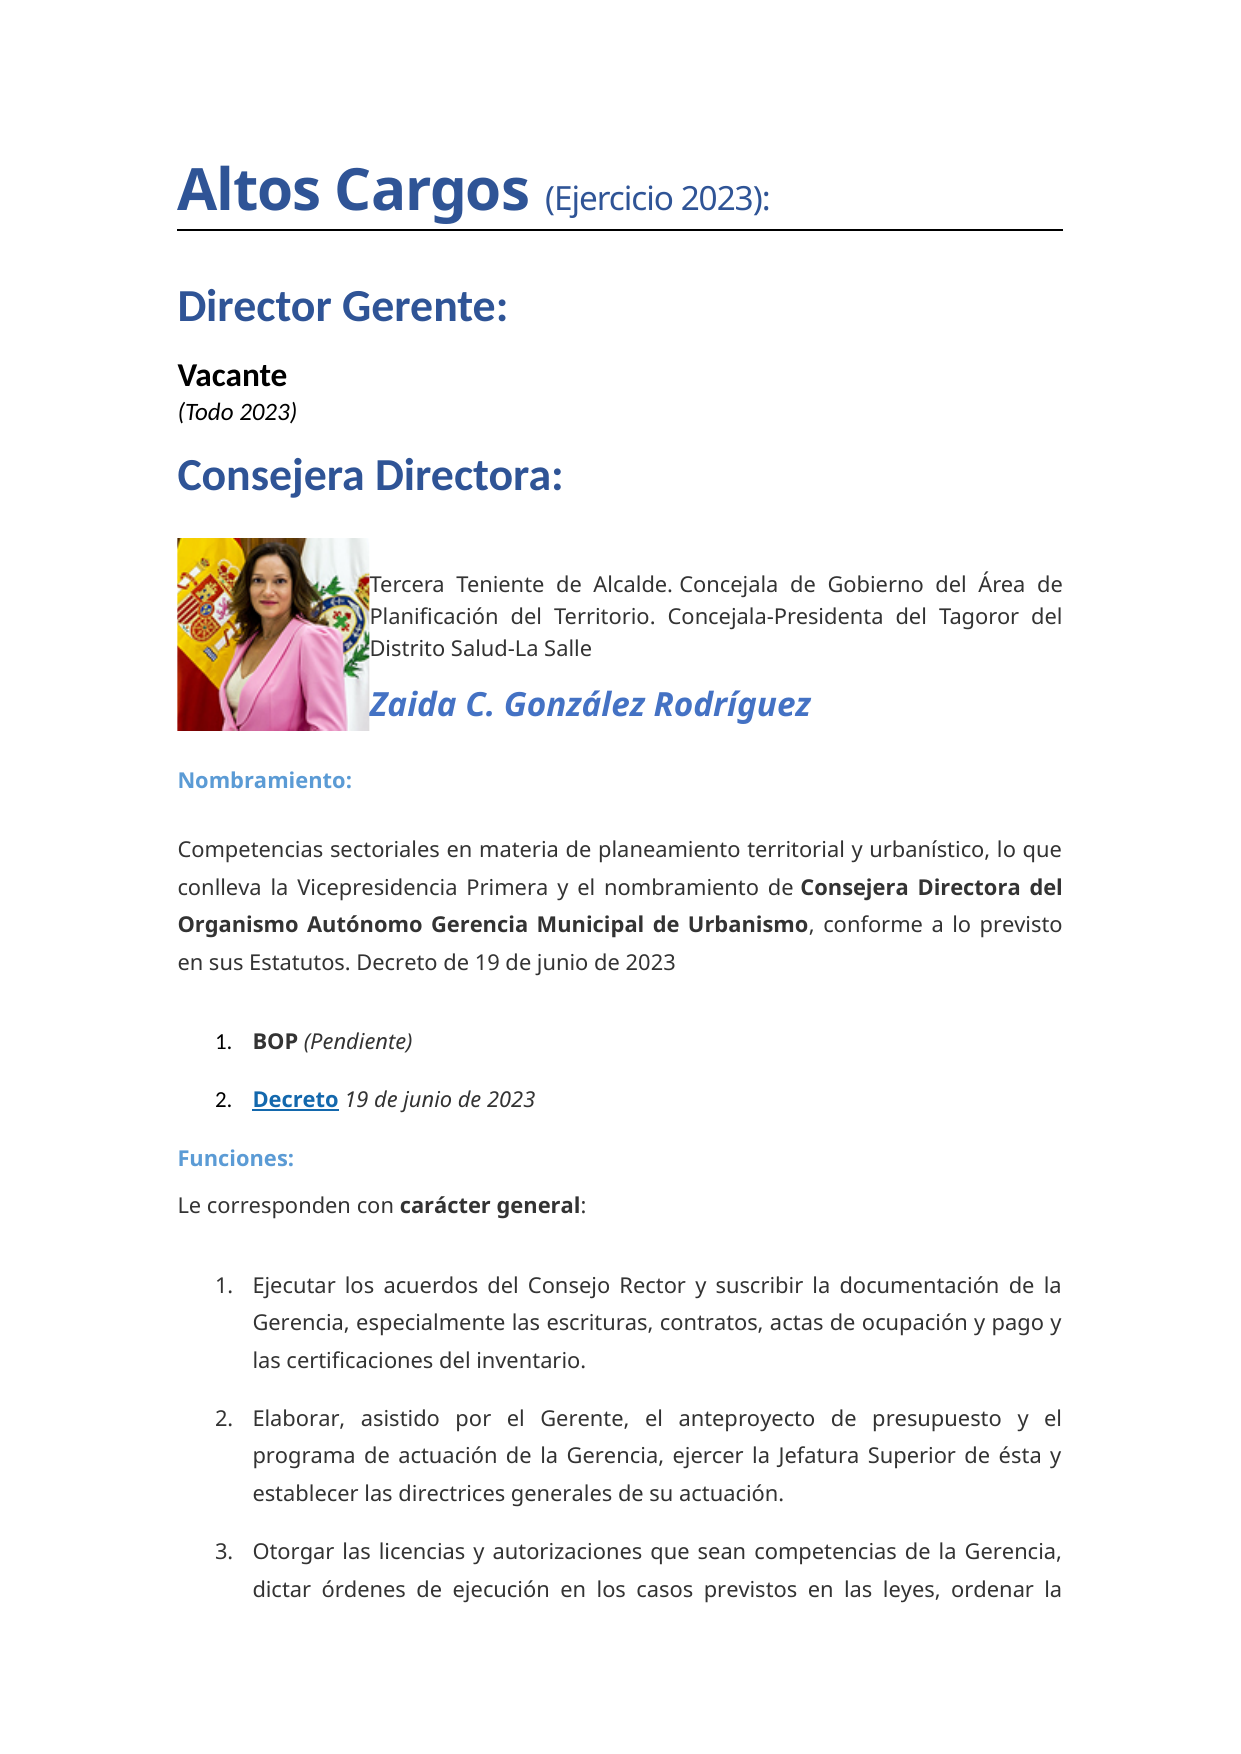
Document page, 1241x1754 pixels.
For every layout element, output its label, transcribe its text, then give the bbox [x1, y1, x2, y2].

list Decreto 19 de junio de 2023 [215, 1077, 1063, 1114]
text Competencias sectoriales en materia de planeamiento territorial y urbanístico, lo que conlleva la Vicepresidencia Primera y el nombramiento de Consejera Directora del Organismo Autónomo Gerencia Municipal de Urbanismo, conforme a lo previsto en sus Estatutos. Decreto de 19 de junio de 2023 [177, 827, 1063, 977]
text Le corresponden con carácter general: [177, 1183, 1063, 1220]
text Vacante (Todo 2023) [177, 354, 1063, 427]
text Nombramiento: [177, 758, 1063, 795]
list Ejecutar los acuerdos del Consejo Rector y suscribir la documentación de la Gerencia, especialmente las escrituras, contratos, actas de ocupación y pago y las certificaciones del inventario. [215, 1262, 1063, 1374]
text Altos Cargos (Ejercicio 2023): [177, 148, 1063, 229]
list Otorgar las licencias y autorizaciones que sean competencias de la Gerencia, dictar órdenes de ejecución en los casos previstos en las leyes, ordenar la [215, 1529, 1063, 1604]
text Consejera Directora: [177, 446, 1063, 502]
text Funciones: [177, 1135, 1063, 1172]
list Elaborar, asistido por el Gerente, el anteproyecto de presupuesto y el programa de actuación de la Gerencia, ejercer la Jefatura Superior de ésta y establecer las directrices generales de su actuación. [215, 1395, 1063, 1508]
text Director Gerente: [177, 277, 1063, 333]
text Zaida C. González Rodríguez [370, 681, 1063, 727]
list BOP (Pendiente) [215, 1018, 1063, 1056]
text Tercera Teniente de Alcalde. Concejala de Gobierno del Área de Planificación del Territorio. Concejala-Presidenta del Tagoror del Distrito Salud-La Salle [370, 569, 1063, 662]
